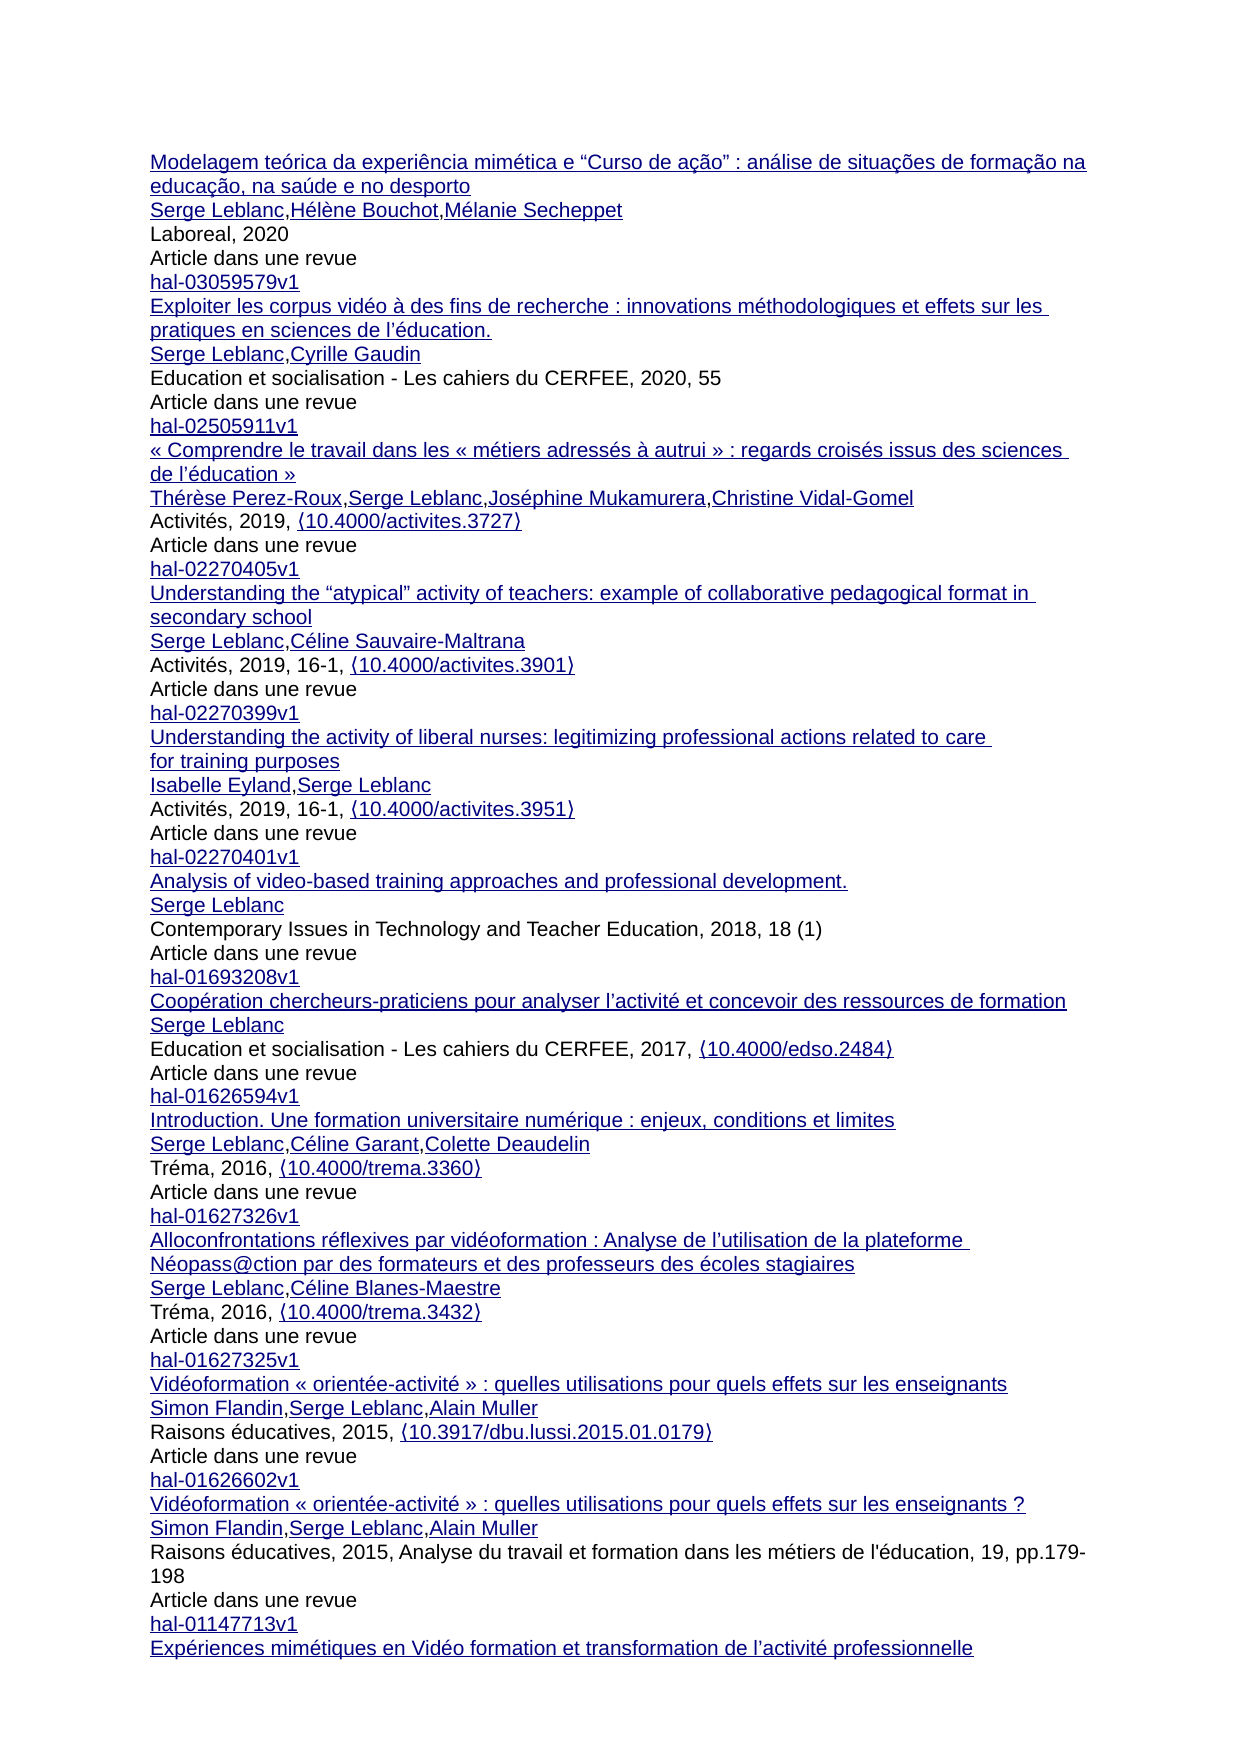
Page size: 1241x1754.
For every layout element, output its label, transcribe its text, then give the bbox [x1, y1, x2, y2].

table_cell Vidéoformation « orientée-activité » : quelles utilisations pour quels effets sur les enseignants ? Simon Flandin,Serge Leblanc,Alain Muller Raisons éducatives, 2015, Analyse du travail et formation dans les métiers de l'éducation, 19, pp.179-198 Article dans une revue hal-01147713v1 [150, 1492, 1090, 1635]
table_cell Understanding the activity of liberal nurses: legitimizing professional actions related to care for training purposes Isabelle Eyland,Serge Leblanc Activités, 2019, 16-1, ⟨10.4000/activites.3951⟩ Article dans une revue hal-02270401v1 [150, 725, 1090, 869]
table_cell Understanding the “atypical” activity of teachers: example of collaborative pedagogical format in secondary school Serge Leblanc,Céline Sauvaire-Maltrana Activités, 2019, 16-1, ⟨10.4000/activites.3901⟩ Article dans une revue hal-02270399v1 [150, 581, 1090, 725]
table_cell « Comprendre le travail dans les « métiers adressés à autrui » : regards croisés issus des sciences de l’éducation » Thérèse Perez-Roux,Serge Leblanc,Joséphine Mukamurera,Christine Vidal-Gomel Activités, 2019, ⟨10.4000/activites.3727⟩ Article dans une revue hal-02270405v1 [150, 438, 1090, 581]
table_cell Modelagem teórica da experiência mimética e “Curso de ação” : análise de situações de formação na educação, na saúde e no desporto Serge Leblanc,Hélène Bouchot,Mélanie Secheppet Laboreal, 2020 Article dans une revue hal-03059579v1 [150, 150, 1090, 294]
table_cell Alloconfrontations réflexives par vidéoformation : Analyse de l’utilisation de la plateforme Néopass@ction par des formateurs et des professeurs des écoles stagiaires Serge Leblanc,Céline Blanes-Maestre Tréma, 2016, ⟨10.4000/trema.3432⟩ Article dans une revue hal-01627325v1 [150, 1228, 1090, 1372]
table_cell Exploiter les corpus vidéo à des fins de recherche : innovations méthodologiques et effets sur les pratiques en sciences de l’éducation. Serge Leblanc,Cyrille Gaudin Education et socialisation - Les cahiers du CERFEE, 2020, 55 Article dans une revue hal-02505911v1 [150, 294, 1090, 437]
table_cell Vidéoformation « orientée-activité » : quelles utilisations pour quels effets sur les enseignants Simon Flandin,Serge Leblanc,Alain Muller Raisons éducatives, 2015, ⟨10.3917/dbu.lussi.2015.01.0179⟩ Article dans une revue hal-01626602v1 [150, 1372, 1090, 1492]
table_cell Coopération chercheurs-praticiens pour analyser l’activité et concevoir des ressources de formation Serge Leblanc Education et socialisation - Les cahiers du CERFEE, 2017, ⟨10.4000/edso.2484⟩ Article dans une revue hal-01626594v1 [150, 989, 1090, 1108]
table_cell Expériences mimétiques en Vidéo formation et transformation de l’activité professionnelle [150, 1635, 1090, 1659]
table_cell Introduction. Une formation universitaire numérique : enjeux, conditions et limites Serge Leblanc,Céline Garant,Colette Deaudelin Tréma, 2016, ⟨10.4000/trema.3360⟩ Article dans une revue hal-01627326v1 [150, 1108, 1090, 1228]
table_cell Analysis of video-based training approaches and professional development. Serge Leblanc Contemporary Issues in Technology and Teacher Education, 2018, 18 (1) Article dans une revue hal-01693208v1 [150, 869, 1090, 988]
